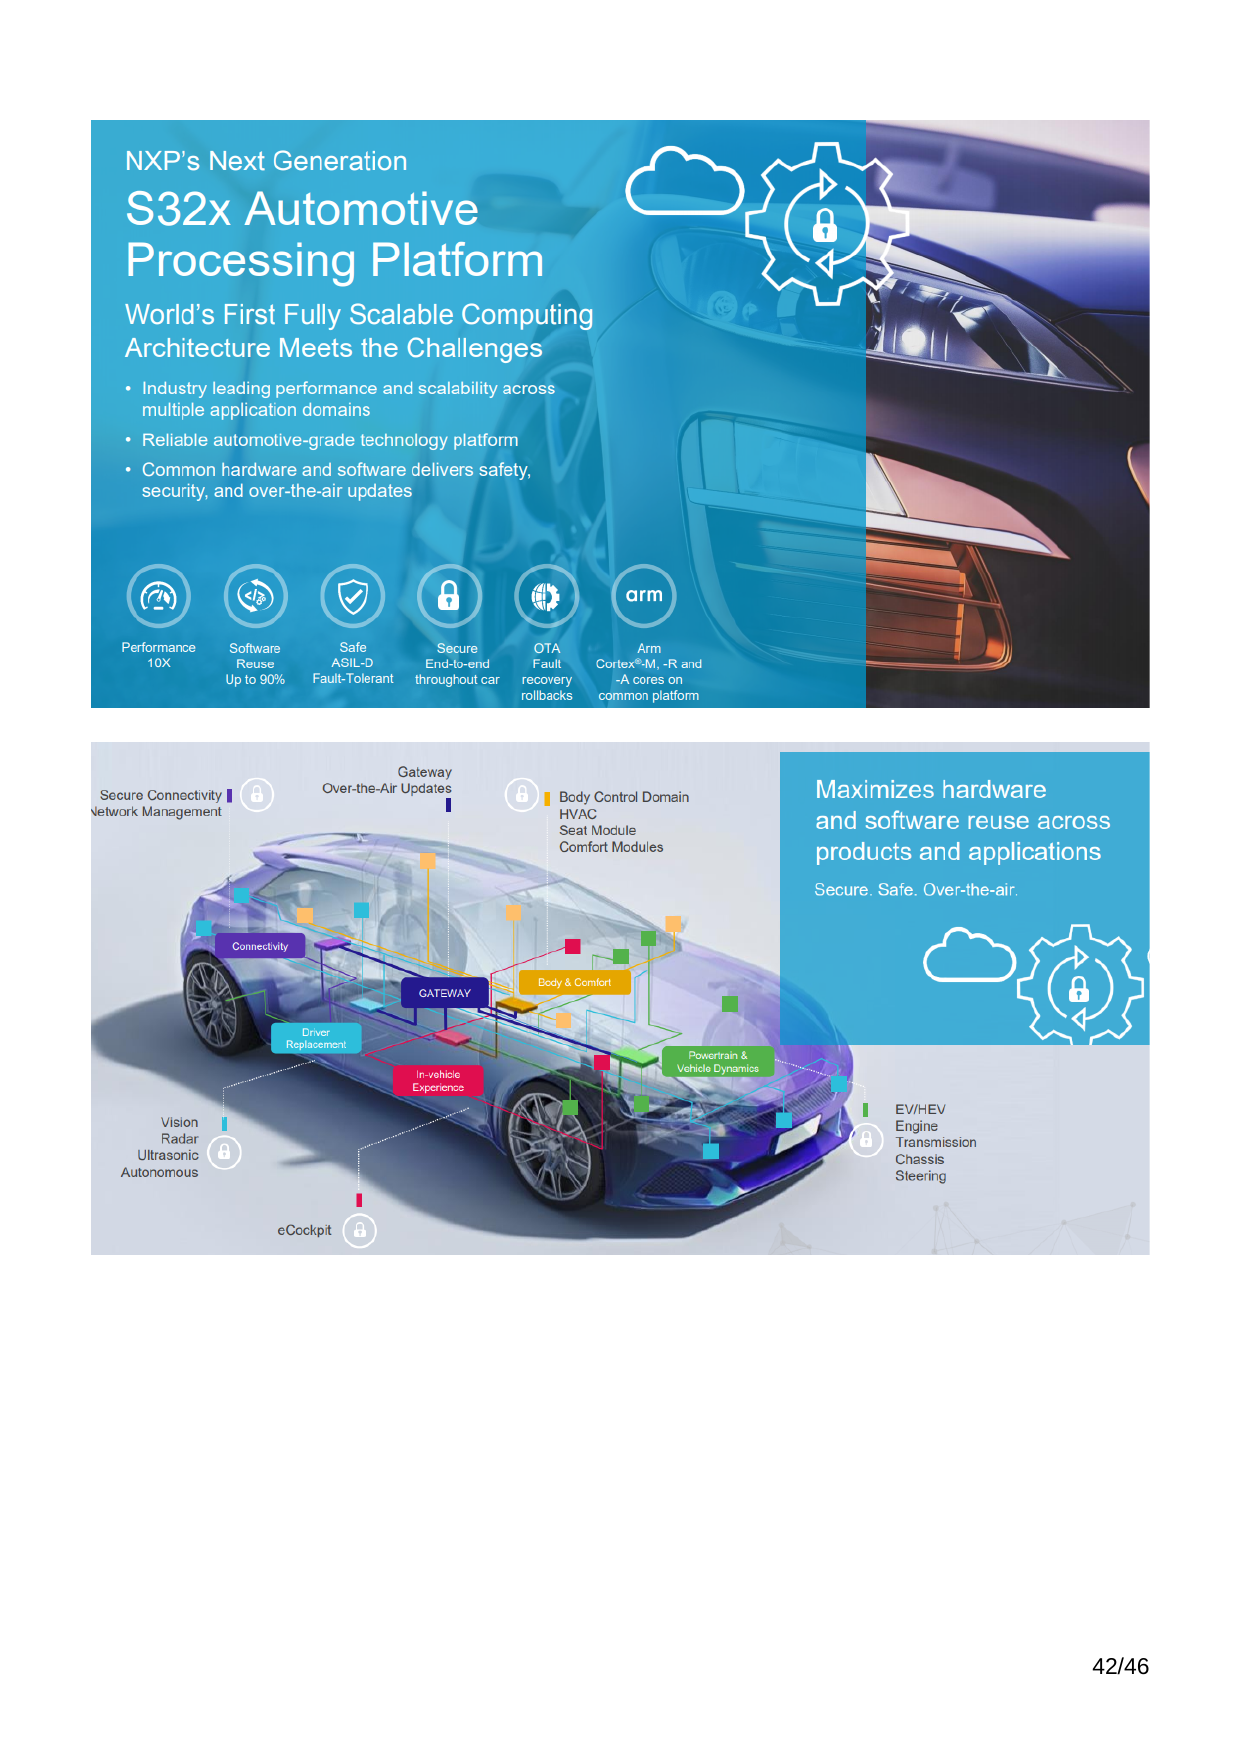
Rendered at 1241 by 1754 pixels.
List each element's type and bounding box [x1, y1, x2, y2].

picture [91, 120, 1150, 708]
picture [91, 742, 1150, 1255]
